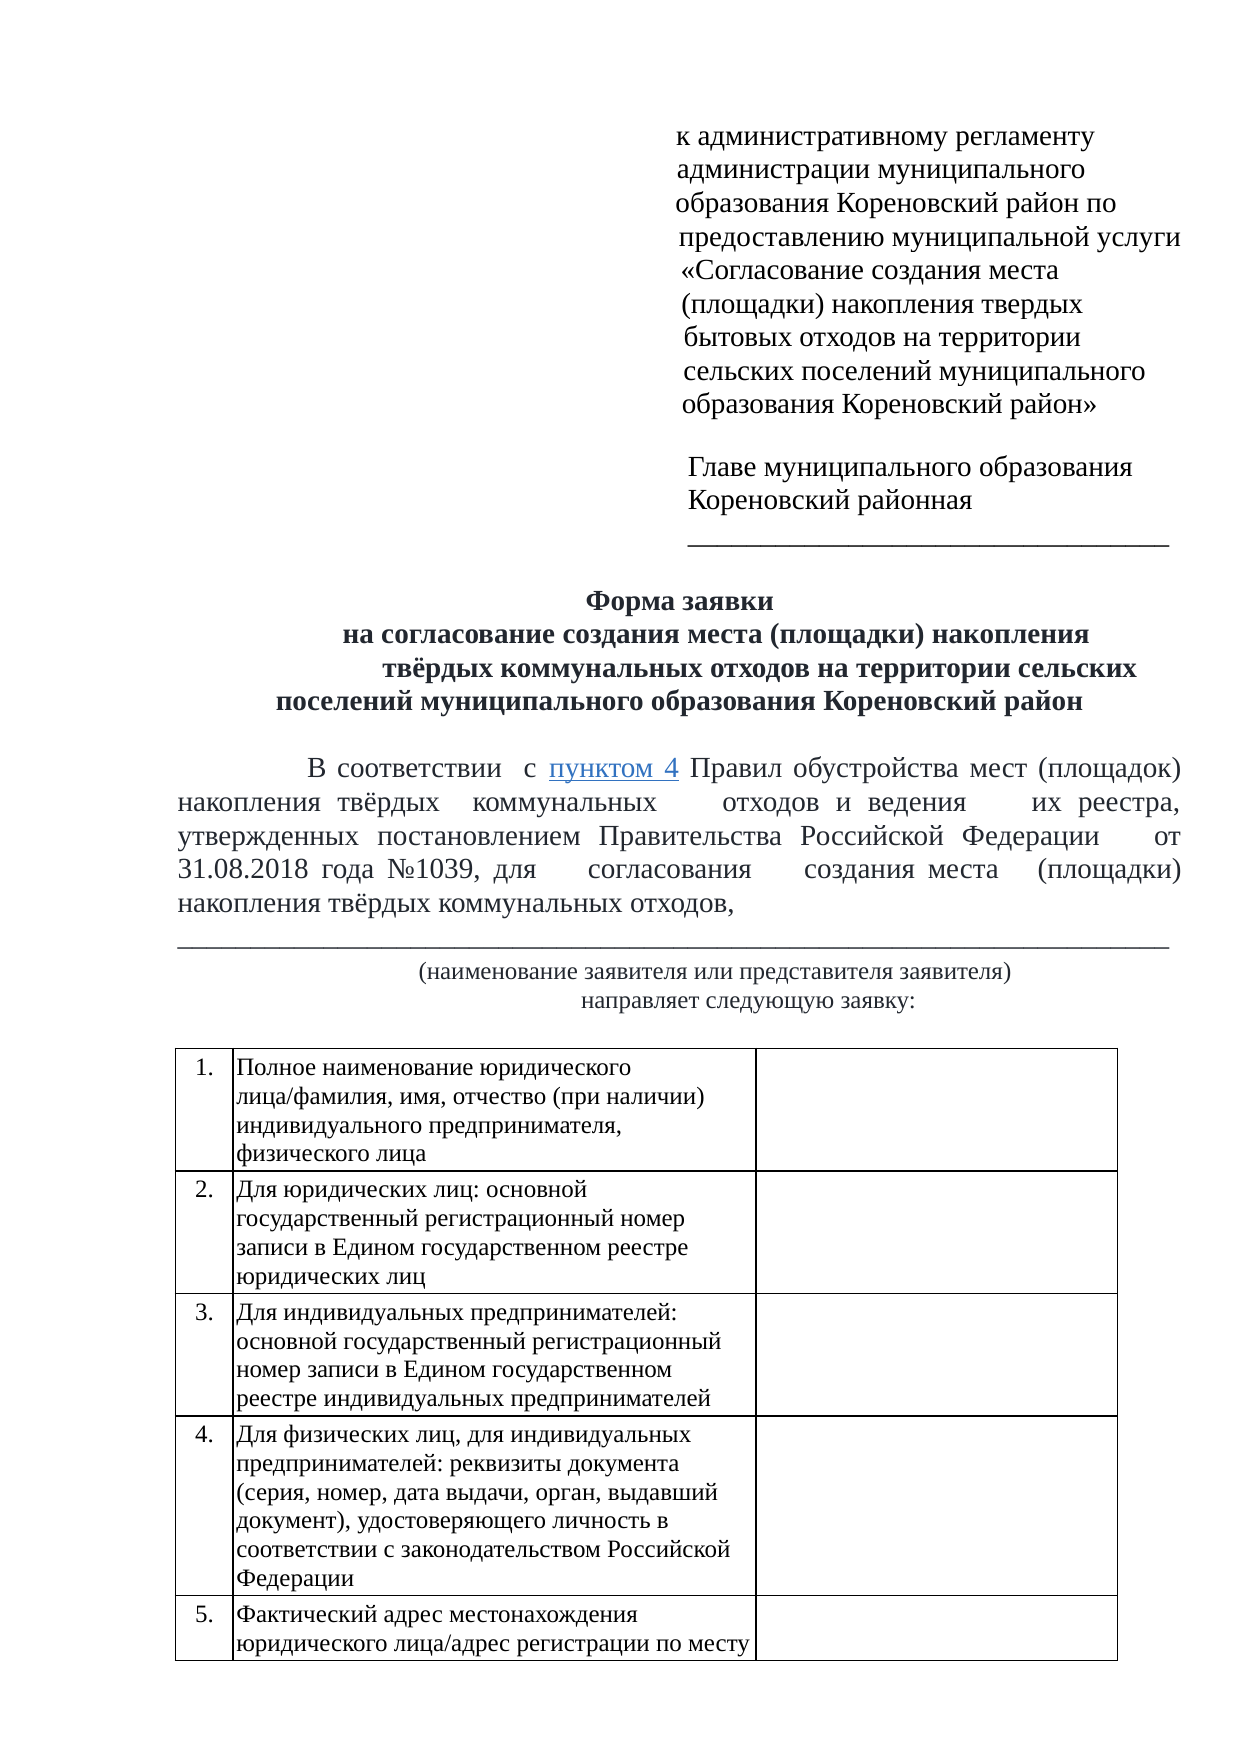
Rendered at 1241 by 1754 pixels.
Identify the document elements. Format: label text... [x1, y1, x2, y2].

text администрации муниципального [177, 152, 1182, 185]
table_cell Для индивидуальных предпринимателей: основной государственный регистрационный номер записи в Едином государственном реестре индивидуальных предпринимателей [234, 1294, 755, 1415]
text (наименование заявителя или представителя заявителя) [177, 952, 1182, 985]
text _________________________________ [177, 516, 1182, 549]
table_cell 4. [176, 1417, 232, 1595]
table_cell [757, 1417, 1117, 1595]
text В соответствии с пунктом 4 Правил обустройства мест (площадок) накопления твёрдых коммунальных отходов и ведения их реестра, утвержденных постановлением Правительства Российской Федерации от 31.08.2018 года №1039, для согласования создания места (площадки) накопления твёрдых коммунальных отходов, [177, 751, 1182, 918]
text твёрдых коммунальных отходов на территории сельских поселений муниципального образования Кореновский район [177, 650, 1182, 717]
text сельских поселений муниципального [177, 353, 1182, 386]
text Форма заявки [177, 583, 1182, 616]
text ____________________________________________________________________ [177, 918, 1182, 952]
table_header Полное наименование юридического лица/фамилия, имя, отчество (при наличии) индивидуального предпринимателя, физического лица [234, 1049, 755, 1170]
text на согласование создания места (площадки) накопления [177, 616, 1182, 650]
table_header [757, 1049, 1117, 1170]
table_cell 2. [176, 1172, 232, 1292]
text направляет следующую заявку: [177, 985, 1182, 1014]
table_cell [757, 1172, 1117, 1292]
text образования Кореновский район по [177, 185, 1182, 219]
text Главе муниципального образования [177, 449, 1182, 482]
table_cell Для юридических лиц: основной государственный регистрационный номер записи в Едином государственном реестре юридических лиц [234, 1172, 755, 1292]
text образования Кореновский район» [177, 386, 1182, 420]
table_cell [757, 1294, 1117, 1415]
table_cell [757, 1596, 1117, 1660]
table_cell Фактический адрес местонахождения юридического лица/адрес регистрации по месту [234, 1596, 755, 1660]
table_cell Для физических лиц, для индивидуальных предпринимателей: реквизиты документа (серия, номер, дата выдачи, орган, выдавший документ), удостоверяющего личность в соответствии с законодательством Российской Федерации [234, 1417, 755, 1595]
text к административному регламенту [177, 118, 1182, 152]
text Кореновский районная [177, 482, 1182, 516]
text (площадки) накопления твердых [177, 286, 1182, 319]
text бытовых отходов на территории [177, 319, 1182, 353]
text предоставлению муниципальной услуги «Согласование создания места [177, 219, 1182, 286]
table_cell 5. [176, 1596, 232, 1660]
table_cell 3. [176, 1294, 232, 1415]
table_header 1. [176, 1049, 232, 1170]
